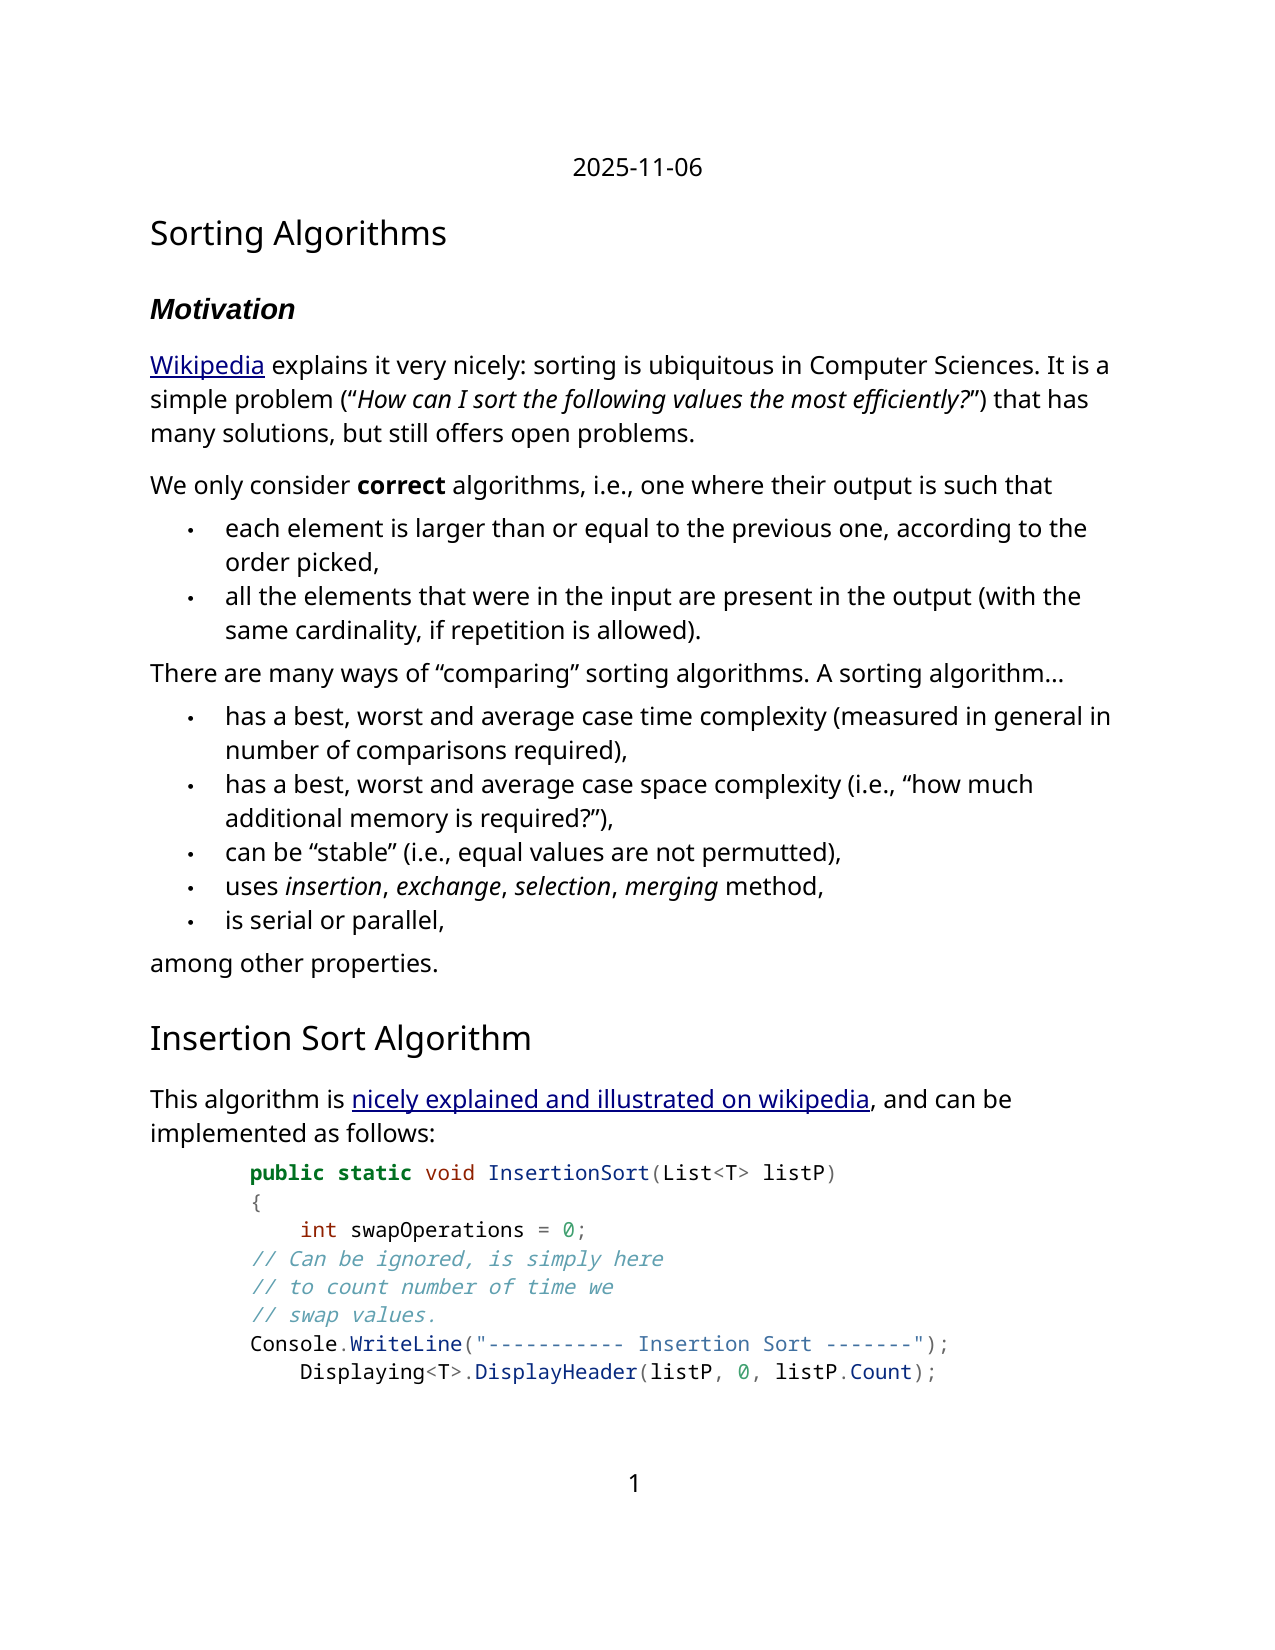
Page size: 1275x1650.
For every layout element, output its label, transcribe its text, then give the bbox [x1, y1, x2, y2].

list can be “stable” (i.e., equal values are not permutted), [187, 835, 1125, 869]
text // swap values. [150, 1301, 1125, 1329]
list uses insertion, exchange, selection, merging method, [187, 869, 1125, 903]
text There are many ways of “comparing” sorting algorithms. A sorting algorithm… [150, 656, 1125, 690]
text among other properties. [150, 946, 1125, 980]
text int swapOperations = 0; [150, 1215, 1125, 1244]
text // to count number of time we [150, 1272, 1125, 1301]
list all the elements that were in the input are present in the output (with the same cardinality, if repetition is allowed). [187, 578, 1125, 647]
subtitle Insertion Sort Algorithm [150, 1014, 1125, 1060]
text Displaying<T>.DisplayHeader(listP, 0, listP.Count); [150, 1357, 1125, 1386]
subtitle Sorting Algorithms [150, 209, 1125, 255]
list each element is larger than or equal to the previous one, according to the order picked, [187, 510, 1125, 578]
text Console.WriteLine("----------- Insertion Sort -------"); [150, 1329, 1125, 1357]
text Wikipedia explains it very nicely: sorting is ubiquitous in Computer Sciences. It is a simple problem (“How can I sort the following values the most efficiently?”) that has many solutions, but still offers open problems. [150, 347, 1125, 449]
text This algorithm is nicely explained and illustrated on wikipedia, and can be implemented as follows: [150, 1081, 1125, 1149]
list is serial or parallel, [187, 903, 1125, 937]
text // Can be ignored, is simply here [150, 1244, 1125, 1272]
text public static void InsertionSort(List<T> listP) [150, 1158, 1125, 1187]
list has a best, worst and average case time complexity (measured in general in number of comparisons required), [187, 699, 1125, 767]
list has a best, worst and average case space complexity (i.e., “how much additional memory is required?”), [187, 767, 1125, 835]
subtitle Motivation [150, 292, 1125, 326]
text We only consider correct algorithms, i.e., one where their output is such that [150, 467, 1125, 501]
text 2025-11-06 [150, 150, 1125, 184]
text { [150, 1187, 1125, 1215]
